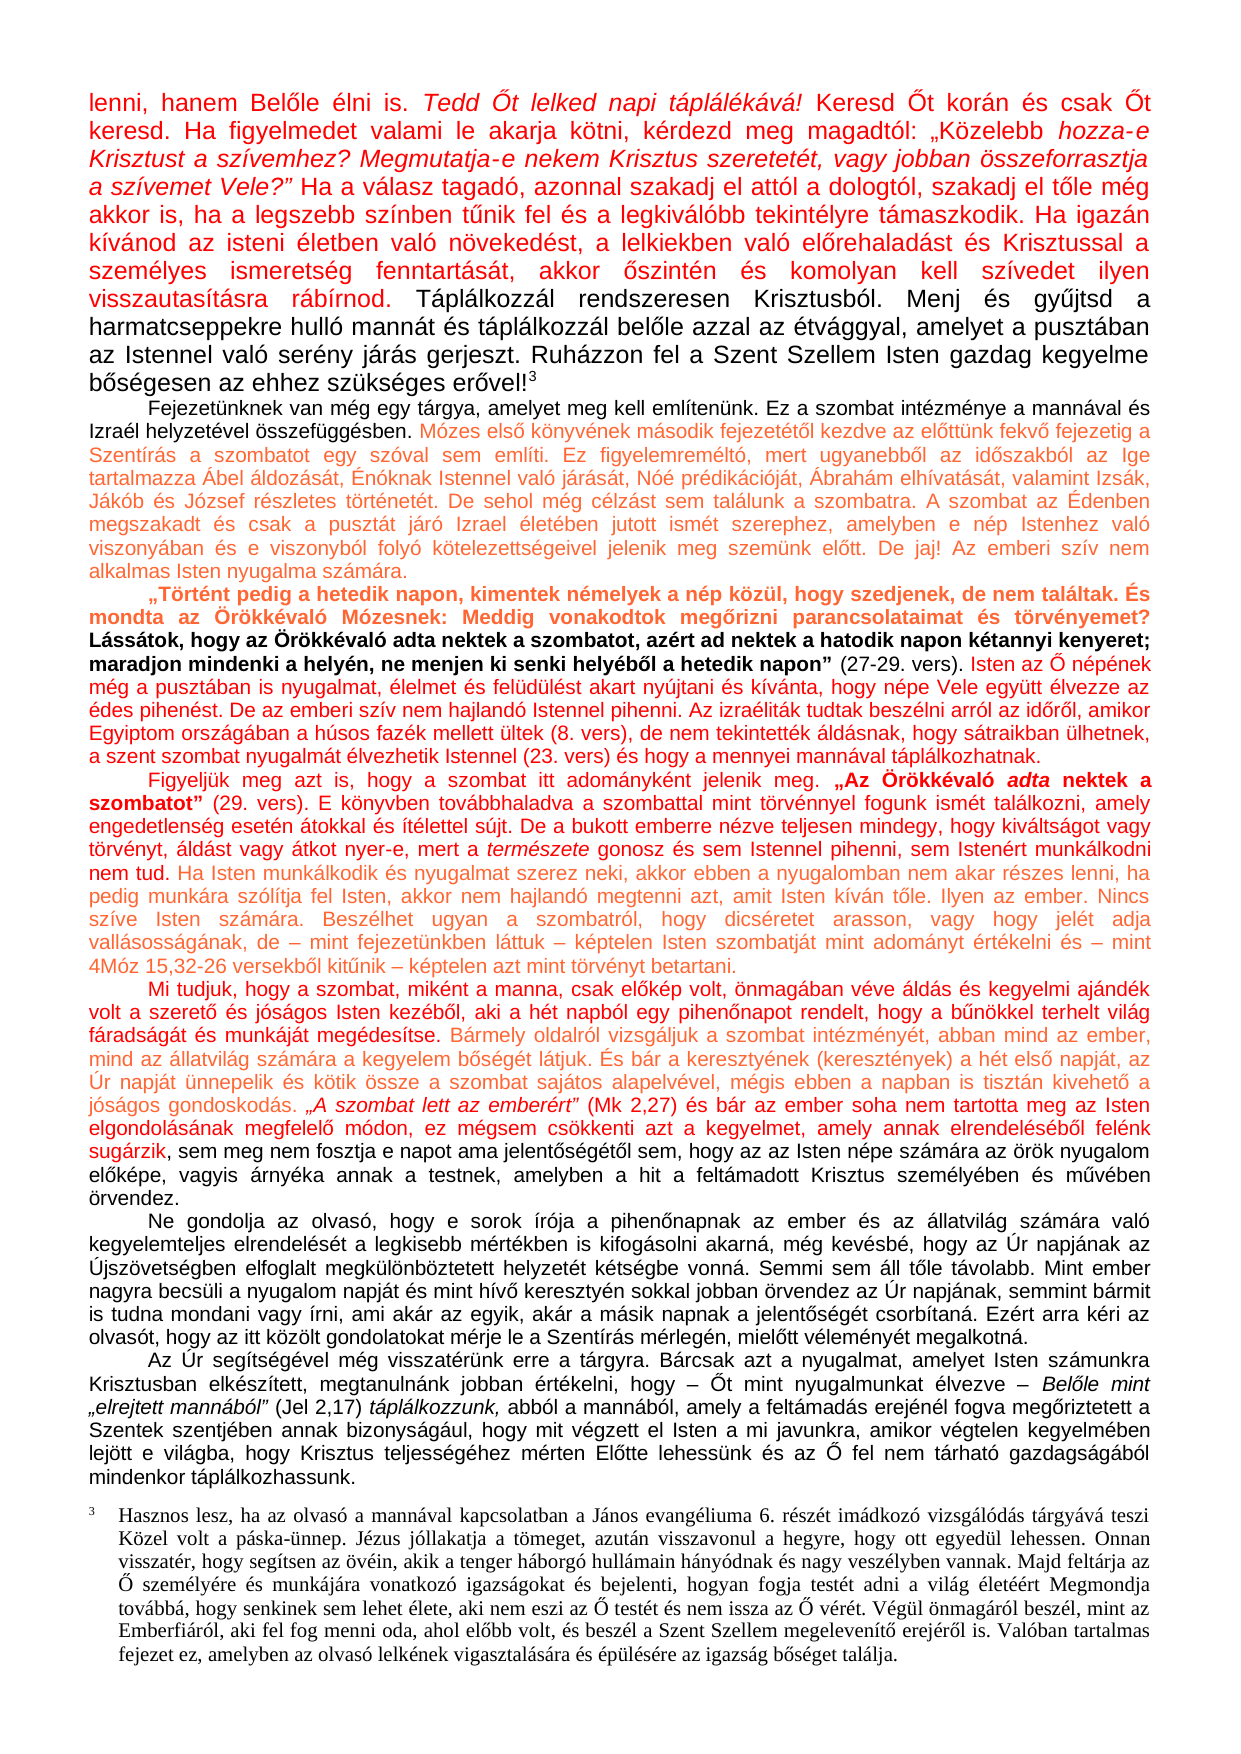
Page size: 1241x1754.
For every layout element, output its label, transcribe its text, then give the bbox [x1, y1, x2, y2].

text „Történt pedig a hetedik napon, kimentek némelyek a nép közül, hogy szedjenek, de nem találtak. És mondta az Örökkévaló Mózesnek: Meddig vonakodtok megőrizni parancsolataimat és törvényemet? Lássátok, hogy az Örökkévaló adta nektek a szombatot, azért ad nektek a hatodik napon kétannyi kenyeret; maradjon mindenki a helyén, ne menjen ki senki helyéből a hetedik napon” (27-29. vers). Isten az Ő népének még a pusztában is nyugalmat, élelmet és felüdülést akart nyújtani és kívánta, hogy népe Vele együtt élvezze az édes pihenést. De az emberi szív nem hajlandó Istennel pihenni. Az izraéliták tudtak beszélni arról az időről, amikor Egyiptom országában a húsos fazék mellett ültek (8. vers), de nem tekintették áldásnak, hogy sátraikban ülhetnek, a szent szombat nyugalmát élvezhetik Istennel (23. vers) és hogy a mennyei mannával táplálkozhatnak. [88, 583, 1152, 768]
text Az Úr segítségével még visszatérünk erre a tárgyra. Bárcsak azt a nyugalmat, amelyet Isten számunkra Krisztusban elkészített, megtanulnánk jobban értékelni, hogy – Őt mint nyugalmunkat élvezve – Belőle mint „elrejtett mannából” (Jel 2,17) táplálkozzunk, abból a mannából, amely a feltámadás erejénél fogva megőriztetett a Szentek szentjében annak bizonyságául, hogy mit végzett el Isten a mi javunkra, amikor végtelen kegyelmében lejött e világba, hogy Krisztus teljességéhez mérten Előtte lehessünk és az Ő fel nem tárható gazdagságából mindenkor táplálkozhassunk. [88, 1349, 1152, 1488]
text lenni, hanem Belőle élni is. Tedd Őt lelked napi táplálékává! Keresd Őt korán és csak Őt keresd. Ha figyelmedet valami le akarja kötni, kérdezd meg magadtól: „Közelebb hozza‑e Krisztust a szívemhez? Megmutatja‑e nekem Krisztus szeretetét, vagy jobban összeforrasztja a szívemet Vele?” Ha a válasz tagadó, azonnal szakadj el attól a dologtól, szakadj el tőle még akkor is, ha a legszebb színben tűnik fel és a legkiválóbb tekintélyre támaszkodik. Ha igazán kívánod az isteni életben való növekedést, a lelkiekben való előrehaladást és Krisztussal a személyes ismeretség fenntartását, akkor őszintén és komolyan kell szívedet ilyen visszautasításra rábírnod. Táplálkozzál rendszeresen Krisztusból. Menj és gyűjtsd a harmatcseppekre hulló mannát és táplálkozzál belőle azzal az étvággyal, amelyet a pusztában az Istennel való serény járás gerjeszt. Ruházzon fel a Szent Szellem Isten gazdag kegyelme bőségesen az ehhez szükséges erővel! [88, 88, 1152, 397]
text Ne gondolja az olvasó, hogy e sorok írója a pihenőnapnak az ember és az állatvilág számára való kegyelemteljes elrendelését a legkisebb mértékben is kifogásolni akarná, még kevésbé, hogy az Úr napjának az Újszövetségben elfoglalt megkülönböztetett helyzetét kétségbe vonná. Semmi sem áll tőle távolabb. Mint ember nagyra becsüli a nyugalom napját és mint hívő keresztyén sokkal jobban örvendez az Úr napjának, semmint bármit is tudna mondani vagy írni, ami akár az egyik, akár a másik napnak a jelentőségét csorbítaná. Ezért arra kéri az olvasót, hogy az itt közölt gondolatokat mérje le a Szentírás mérlegén, mielőtt véleményét megalkotná. [88, 1210, 1152, 1349]
text Figyeljük meg azt is, hogy a szombat itt adományként jelenik meg. „Az Örökkévaló adta nektek a szombatot” (29. vers). E könyvben továbbhaladva a szombattal mint törvénnyel fogunk ismét találkozni, amely engedetlenség esetén átokkal és ítélettel sújt. De a bukott emberre nézve teljesen mindegy, hogy kiváltságot vagy törvényt, áldást vagy átkot nyer‑e, mert a természete gonosz és sem Istennel pihenni, sem Istenért munkálkodni nem tud. Ha Isten munkálkodik és nyugalmat szerez neki, akkor ebben a nyugalomban nem akar részes lenni, ha pedig munkára szólítja fel Isten, akkor nem hajlandó megtenni azt, amit Isten kíván tőle. Ilyen az ember. Nincs szíve Isten számára. Beszélhet ugyan a szombatról, hogy dicséretet arasson, vagy hogy jelét adja vallásosságának, de – mint fejezetünkben láttuk – képtelen Isten szombatját mint adományt értékelni és – mint 4Móz 15,32-26 versekből kitűnik – képtelen azt mint törvényt betartani. [88, 768, 1152, 977]
text Mi tudjuk, hogy a szombat, miként a manna, csak előkép volt, önmagában véve áldás és kegyelmi ajándék volt a szerető és jóságos Isten kezéből, aki a hét napból egy pihenőnapot rendelt, hogy a bűnökkel terhelt világ fáradságát és munkáját megédesítse. Bármely oldalról vizsgáljuk a szombat intézményét, abban mind az ember, mind az állatvilág számára a kegyelem bőségét látjuk. És bár a keresztyének (keresztények) a hét első napját, az Úr napját ünnepelik és kötik össze a szombat sajátos alapelvével, mégis ebben a napban is tisztán kivehető a jóságos gondoskodás. „A szombat lett az emberért” (Mk 2,27) és bár az ember soha nem tartotta meg az Isten elgondolásának megfelelő módon, ez mégsem csökkenti azt a kegyelmet, amely annak elrendeléséből felénk sugárzik, sem meg nem fosztja e napot ama jelentőségétől sem, hogy az az Isten népe számára az örök nyugalom előképe, vagyis árnyéka annak a testnek, amelyben a hit a feltámadott Krisztus személyében és művében örvendez. [88, 977, 1152, 1210]
text Fejezetünknek van még egy tárgya, amelyet meg kell említenünk. Ez a szombat intézménye a mannával és Izraél helyzetével összefüggésben. Mózes első könyvének második fejezetétől kezdve az előttünk fekvő fejezetig a Szentírás a szombatot egy szóval sem említi. Ez figyelemreméltó, mert ugyanebből az időszakból az Ige tartalmazza Ábel áldozását, Énóknak Istennel való járását, Nóé prédikációját, Ábrahám elhívatását, valamint Izsák, Jákób és József részletes történetét. De sehol még célzást sem találunk a szombatra. A szombat az Édenben megszakadt és csak a pusztát járó Izrael életében jutott ismét szerephez, amelyben e nép Istenhez való viszonyában és e viszonyból folyó kötelezettségeivel jelenik meg szemünk előtt. De jaj! Az emberi szív nem alkalmas Isten nyugalma számára. [88, 397, 1152, 583]
text Hasznos lesz, ha az olvasó a mannával kapcsolatban a János evangéliuma 6. részét imádkozó vizsgálódás tárgyává teszi Közel volt a páska-ünnep. Jézus jóllakatja a tömeget, azután visszavonul a hegyre, hogy ott egyedül lehessen. Onnan visszatér, hogy segítsen az övéin, akik a tenger háborgó hullámain hányódnak és nagy veszélyben vannak. Majd feltárja az Ő személyére és munkájára vonatkozó igazságokat és bejelenti, hogyan fogja testét adni a világ életéért Megmondja továbbá, hogy senkinek sem lehet élete, aki nem eszi az Ő testét és nem issza az Ő vérét. Végül önmagáról beszél, mint az Emberfiáról, aki fel fog menni oda, ahol előbb volt, és beszél a Szent Szellem megelevenítő erejéről is. Valóban tartalmas fejezet ez, amelyben az olvasó lelkének vigasztalására és épülésére az igazság bőséget találja. [88, 1504, 1152, 1665]
